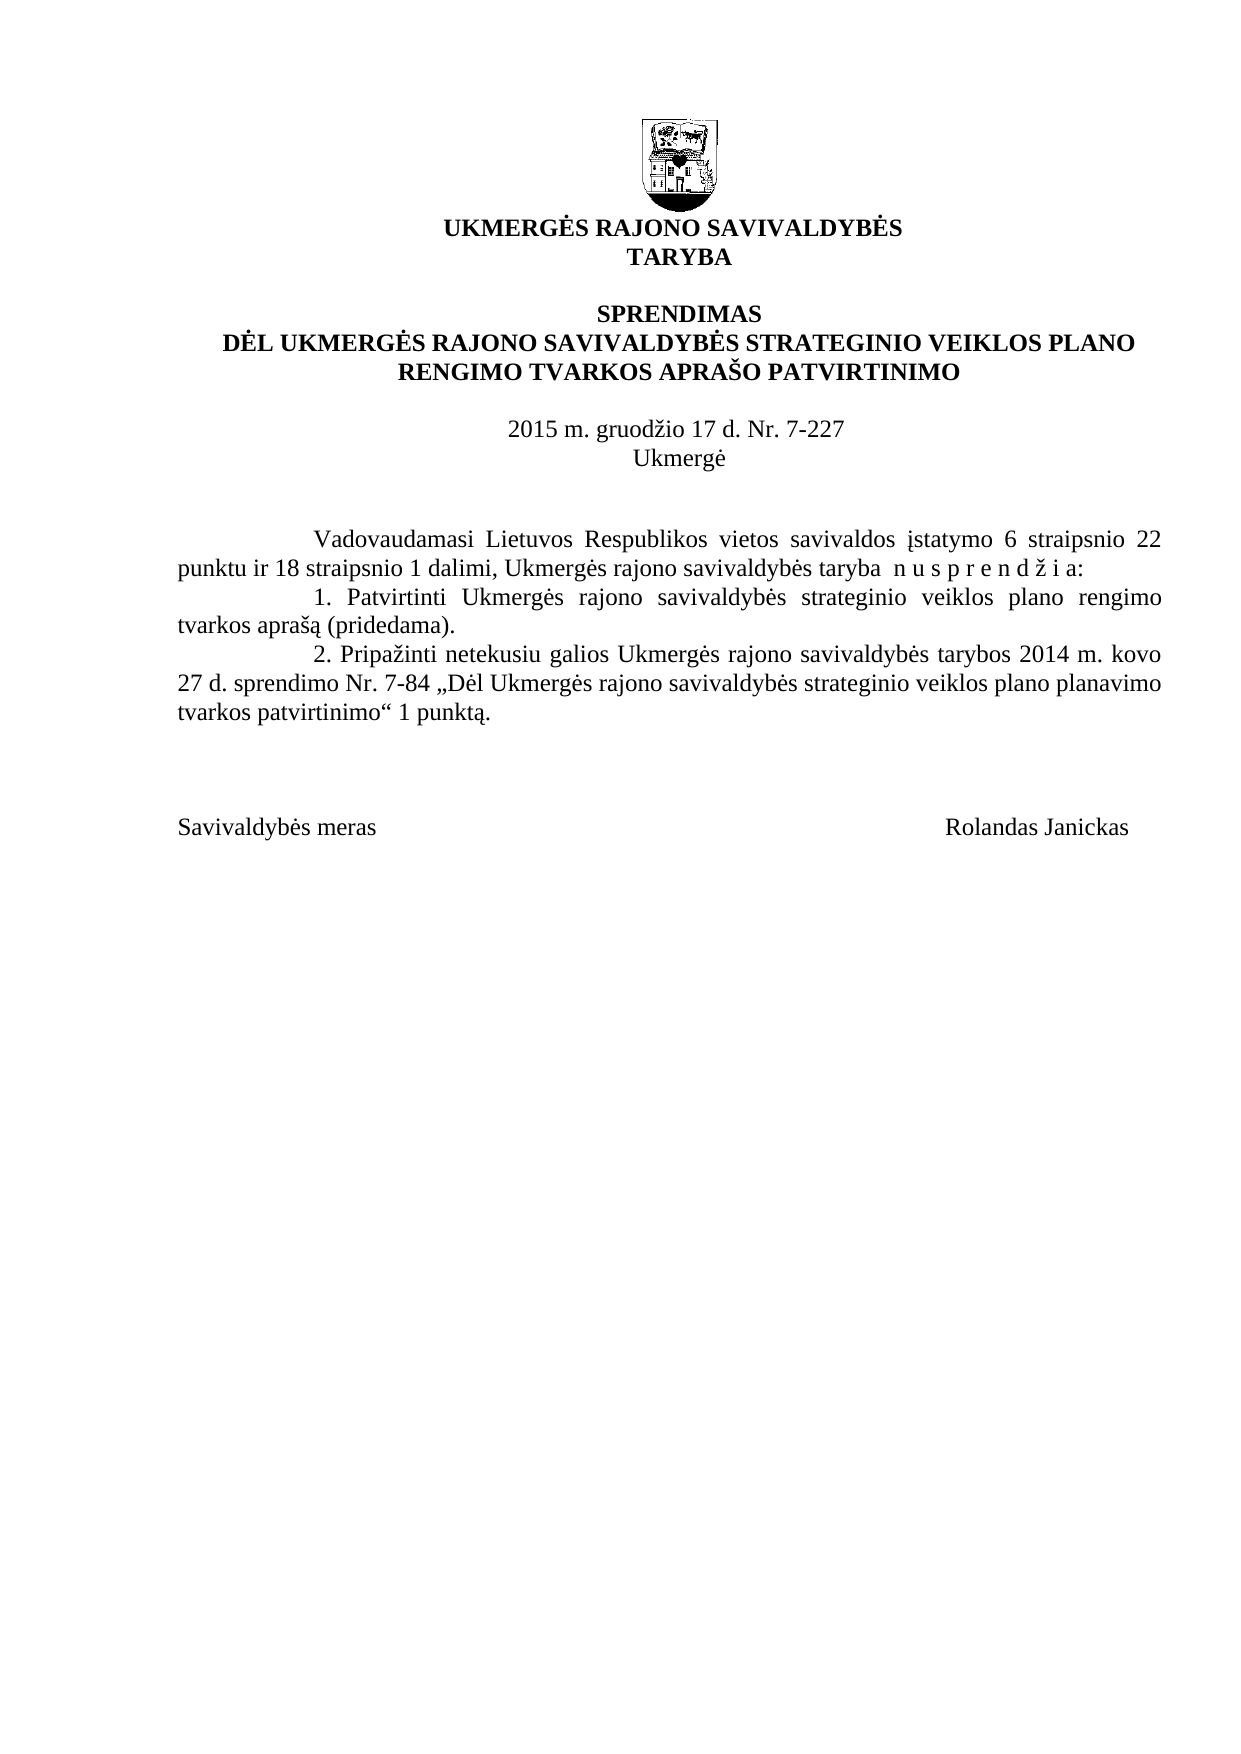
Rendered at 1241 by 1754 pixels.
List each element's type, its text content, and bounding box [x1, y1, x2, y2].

text SPRENDIMAS [177, 299, 1181, 328]
text TARYBA [177, 242, 1181, 270]
text DĖL UKMERGĖS RAJONO SAVIVALDYBĖS STRATEGINIO VEIKLOS PLANO RENGIMO TVARKOS APRAŠO PATVIRTINIMO [177, 328, 1181, 385]
text 2015 m. gruodžio 17 d. Nr. 7-227 [177, 414, 1181, 443]
text Vadovaudamasi Lietuvos Respublikos vietos savivaldos įstatymo 6 straipsnio 22 punktu ir 18 straipsnio 1 dalimi, Ukmergės rajono savivaldybės taryba n u s p r e n d ž i a: [177, 524, 1162, 582]
text Savivaldybės meras Rolandas Janickas [177, 812, 1181, 841]
text 1. Patvirtinti Ukmergės rajono savivaldybės strateginio veiklos plano rengimo tvarkos aprašą (pridedama). [177, 582, 1162, 639]
text UKMERGĖS RAJONO SAVIVALDYBĖS [177, 213, 1181, 242]
text Ukmergė [177, 443, 1181, 472]
text 2. Pripažinti netekusiu galios Ukmergės rajono savivaldybės tarybos 2014 m. kovo 27 d. sprendimo Nr. 7-84 „Dėl Ukmergės rajono savivaldybės strateginio veiklos plano planavimo tvarkos patvirtinimo“ 1 punktą. [177, 639, 1162, 726]
